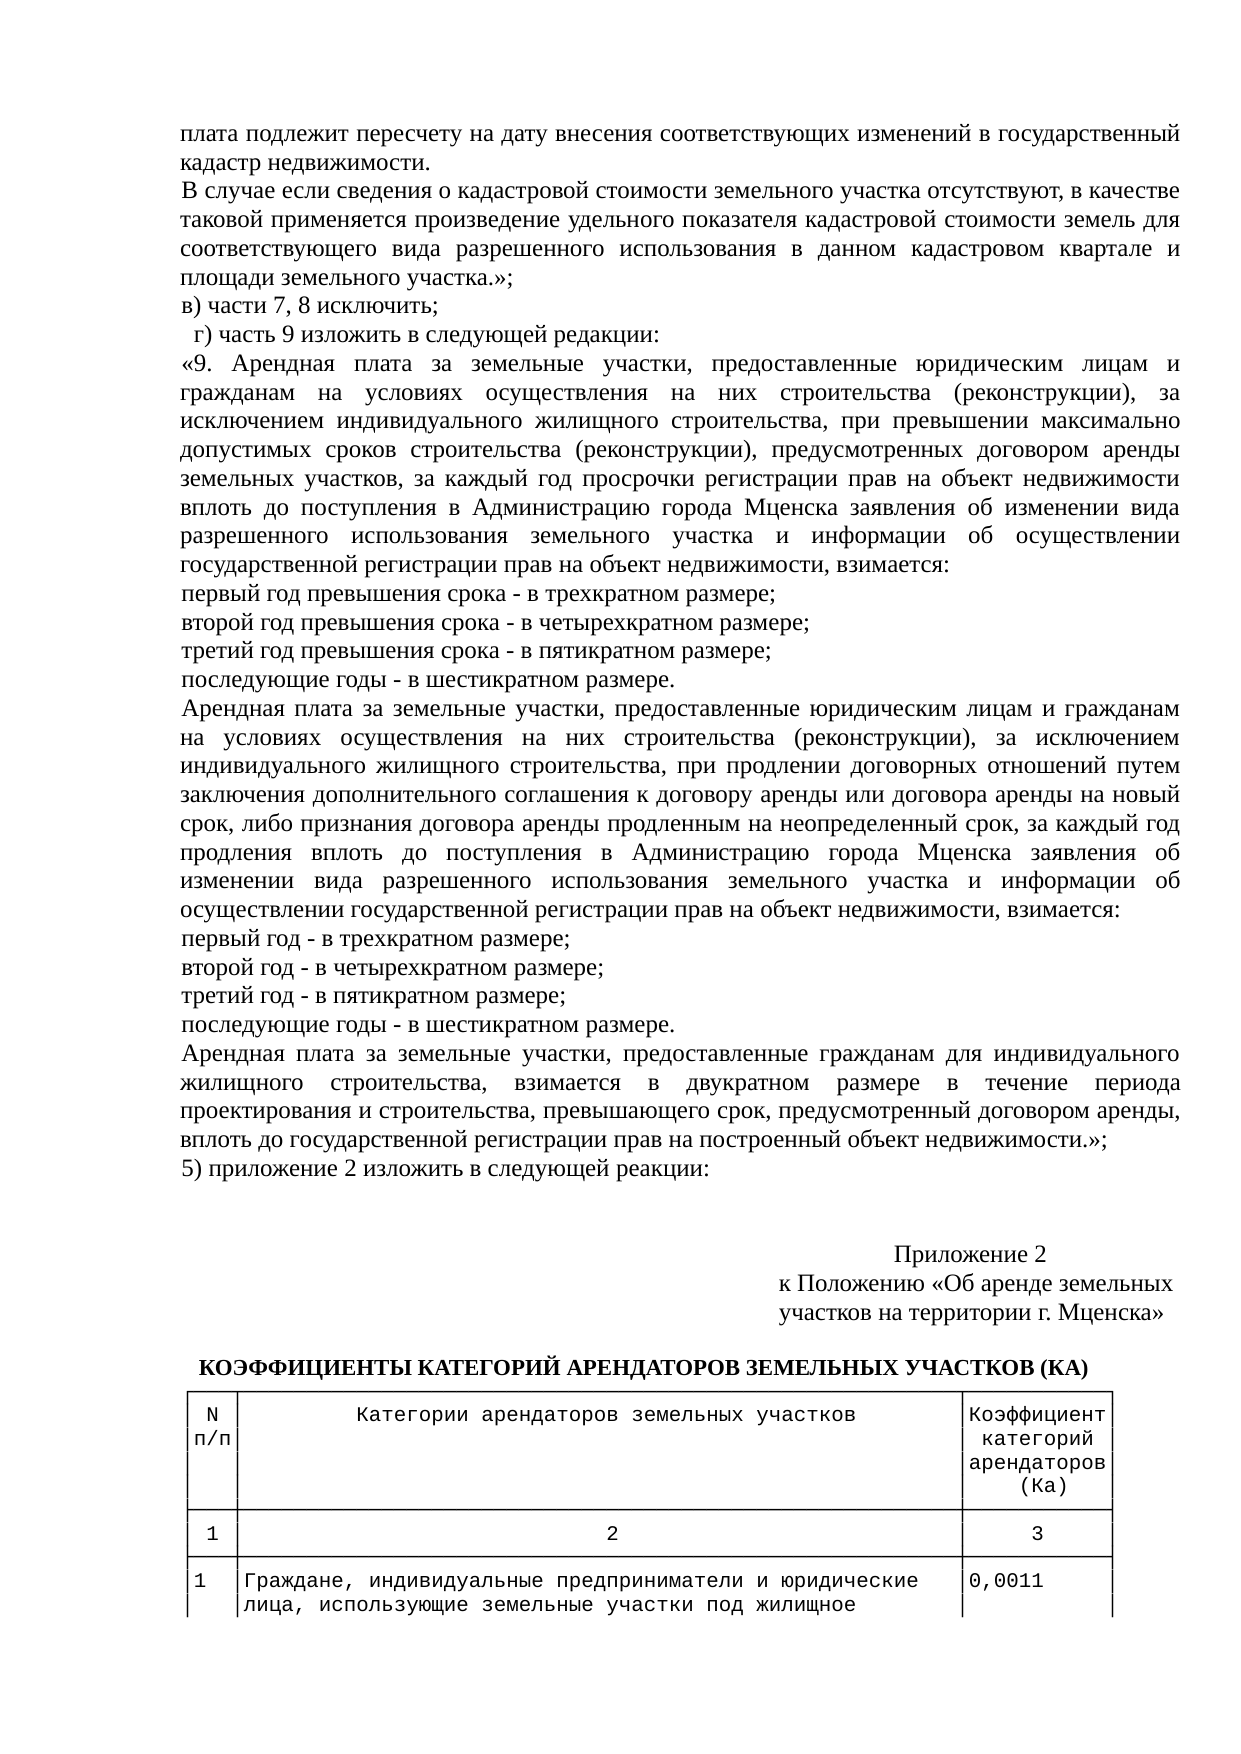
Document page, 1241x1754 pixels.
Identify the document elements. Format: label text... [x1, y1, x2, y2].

text последующие годы - в шестикратном размере. [180, 1009, 1181, 1038]
text второй год превышения срока - в четырехкратном размере; [180, 607, 1181, 636]
text второй год - в четырехкратном размере; [180, 952, 1181, 981]
text │п/п│ │ категорий │ [180, 1428, 1181, 1452]
text третий год превышения срока - в пятикратном размере; [180, 636, 1181, 664]
text первый год превышения срока - в трехкратном размере; [180, 578, 1181, 607]
text │ │лица, использующие земельные участки под жилищное │ │ [180, 1593, 1181, 1617]
text последующие годы - в шестикратном размере. [180, 664, 1181, 693]
title КОЭФФИЦИЕНТЫ КАТЕГОРИЙ АРЕНДАТОРОВ ЗЕМЕЛЬНЫХ УЧАСТКОВ (КА) [180, 1354, 1181, 1381]
text │ N │ Категории арендаторов земельных участков │Коэффициент│ [180, 1404, 1181, 1428]
text ├───┼─────────────────────────────────────────────────────────┼───────────┤ [180, 1499, 1181, 1523]
text Приложение 2 к Положению «Об аренде земельных участков на территории г. Мценска» [180, 1239, 1181, 1326]
text │1 │Граждане, индивидуальные предприниматели и юридические │0,0011 │ [963, 1570, 1112, 1593]
text │1 │Граждане, индивидуальные предприниматели и юридические │0,0011 │ [238, 1570, 962, 1593]
text в) части 7, 8 исключить; [180, 291, 1181, 319]
text │ │ │арендаторов│ [188, 1452, 237, 1475]
text ├───┼─────────────────────────────────────────────────────────┼───────────┤ [180, 1546, 1181, 1570]
text │ │ │арендаторов│ [1113, 1452, 1181, 1475]
text первый год - в трехкратном размере; [180, 923, 1181, 952]
text │ │ │арендаторов│ [238, 1452, 962, 1475]
text ┌───┬─────────────────────────────────────────────────────────┬───────────┐ [180, 1381, 1181, 1404]
text │ 1 │ 2 │ 3 │ [188, 1523, 237, 1546]
text Арендная плата за земельные участки, предоставленные юридическим лицам и гражданам на условиях осуществления на них строительства (реконструкции), за исключением индивидуального жилищного строительства, при продлении договорных отношений путем заключения дополнительного соглашения к договору аренды или договора аренды на новый срок, либо признания договора аренды продленным на неопределенный срок, за каждый год продления вплоть до поступления в Администрацию города Мценска заявления об изменении вида разрешенного использования земельного участка и информации об осуществлении государственной регистрации прав на объект недвижимости, взимается: [180, 693, 1181, 923]
text плата подлежит пересчету на дату внесения соответствующих изменений в государственный кадастр недвижимости. [180, 118, 1181, 176]
text 5) приложение 2 изложить в следующей реакции: [180, 1153, 1181, 1182]
text │ 1 │ 2 │ 3 │ [1113, 1523, 1181, 1546]
text третий год - в пятикратном размере; [180, 981, 1181, 1009]
text │1 │Граждане, индивидуальные предприниматели и юридические │0,0011 │ [1113, 1570, 1181, 1593]
text │ │ │ (Ка) │ [180, 1475, 1181, 1499]
text г) часть 9 изложить в следующей редакции: [180, 319, 1181, 348]
text │ 1 │ 2 │ 3 │ [963, 1523, 1112, 1546]
text Арендная плата за земельные участки, предоставленные гражданам для индивидуального жилищного строительства, взимается в двукратном размере в течение периода проектирования и строительства, превышающего срок, предусмотренный договором аренды, вплоть до государственной регистрации прав на построенный объект недвижимости.»; [180, 1038, 1181, 1153]
text │ 1 │ 2 │ 3 │ [238, 1523, 962, 1546]
text «9. Арендная плата за земельные участки, предоставленные юридическим лицам и гражданам на условиях осуществления на них строительства (реконструкции), за исключением индивидуального жилищного строительства, при превышении максимально допустимых сроков строительства (реконструкции), предусмотренных договором аренды земельных участков, за каждый год просрочки регистрации прав на объект недвижимости вплоть до поступления в Администрацию города Мценска заявления об изменении вида разрешенного использования земельного участка и информации об осуществлении государственной регистрации прав на объект недвижимости, взимается: [180, 348, 1181, 578]
text │ │ │арендаторов│ [963, 1452, 1112, 1475]
text В случае если сведения о кадастровой стоимости земельного участка отсутствуют, в качестве таковой применяется произведение удельного показателя кадастровой стоимости земель для соответствующего вида разрешенного использования в данном кадастровом квартале и площади земельного участка.»; [180, 176, 1181, 291]
